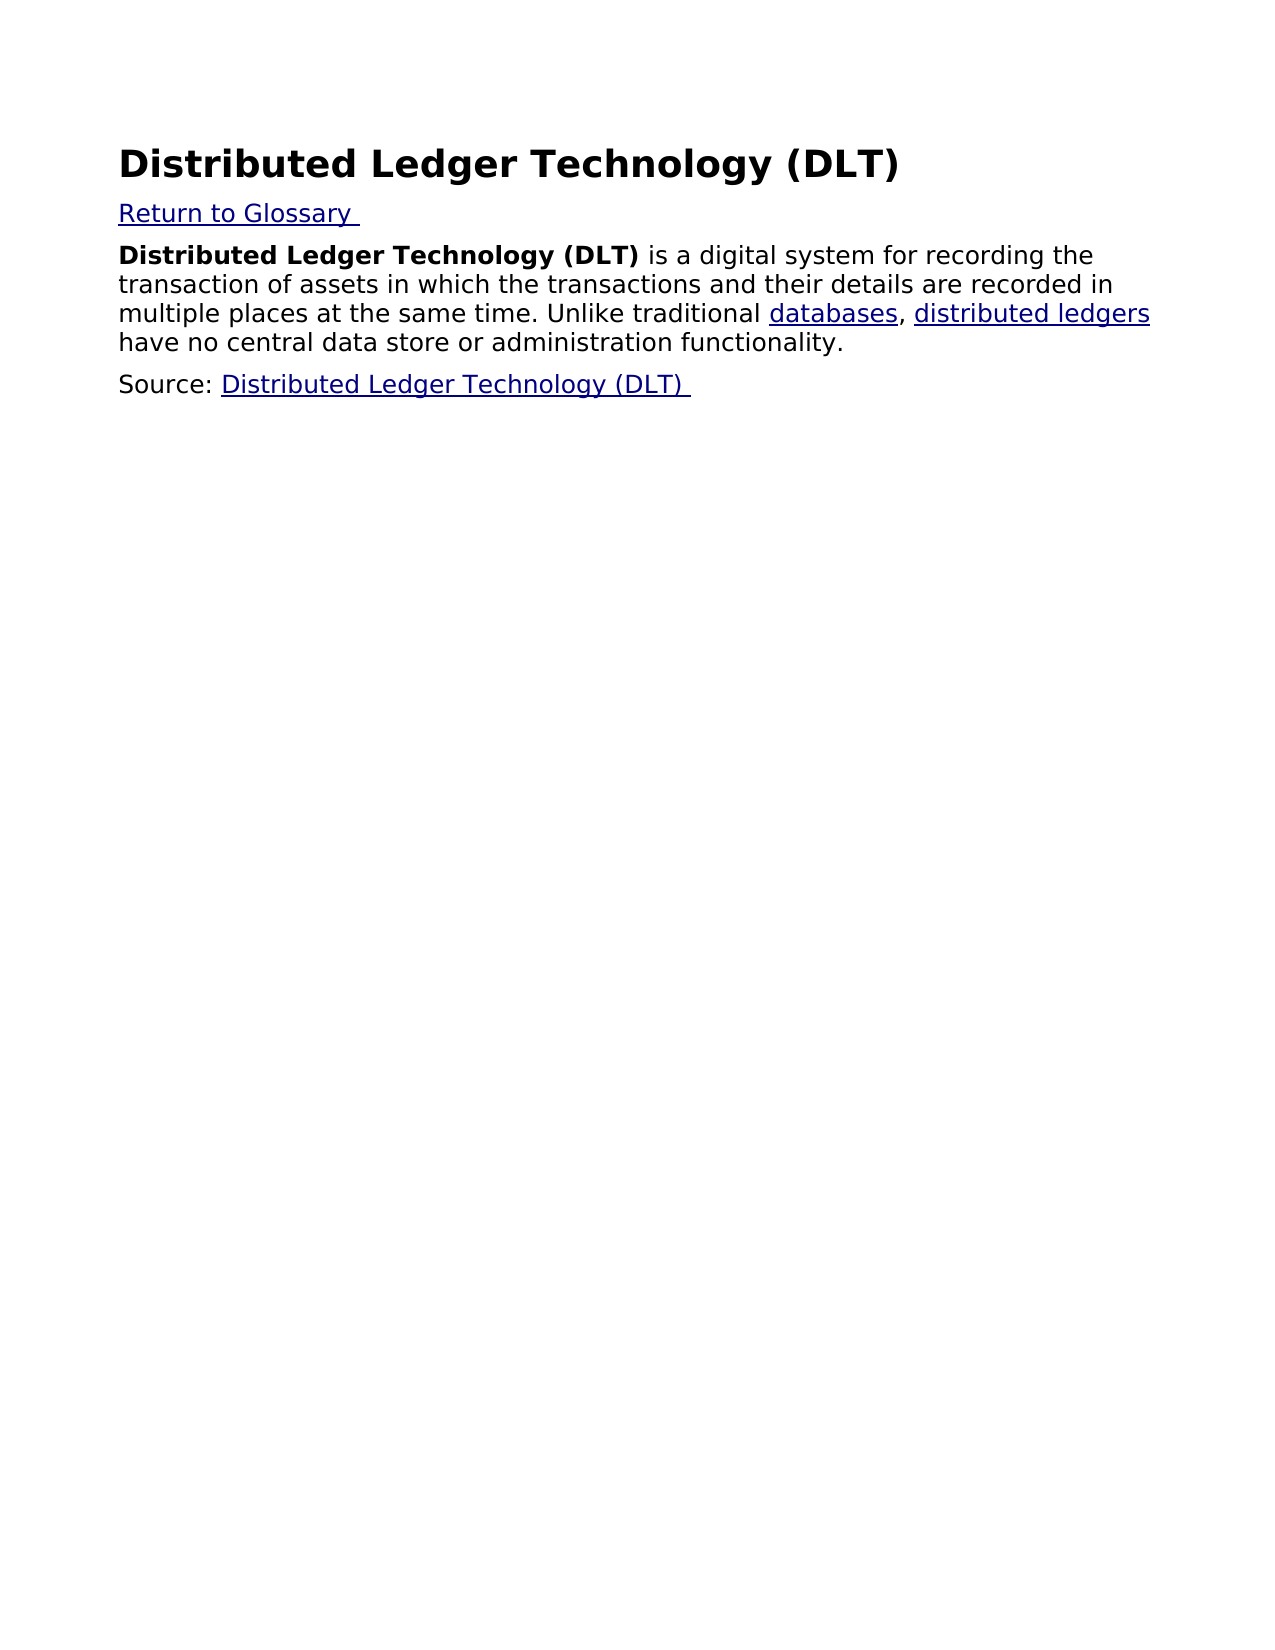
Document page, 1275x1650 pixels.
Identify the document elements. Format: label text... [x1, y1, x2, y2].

subtitle Distributed Ledger Technology (DLT) [118, 143, 1157, 187]
text Source: Distributed Ledger Technology (DLT) [118, 370, 1157, 399]
text Return to Glossary [118, 199, 1157, 228]
text Distributed Ledger Technology (DLT) is a digital system for recording the transaction of assets in which the transactions and their details are recorded in multiple places at the same time. Unlike traditional databases, distributed ledgers have no central data store or administration functionality. [118, 241, 1157, 358]
